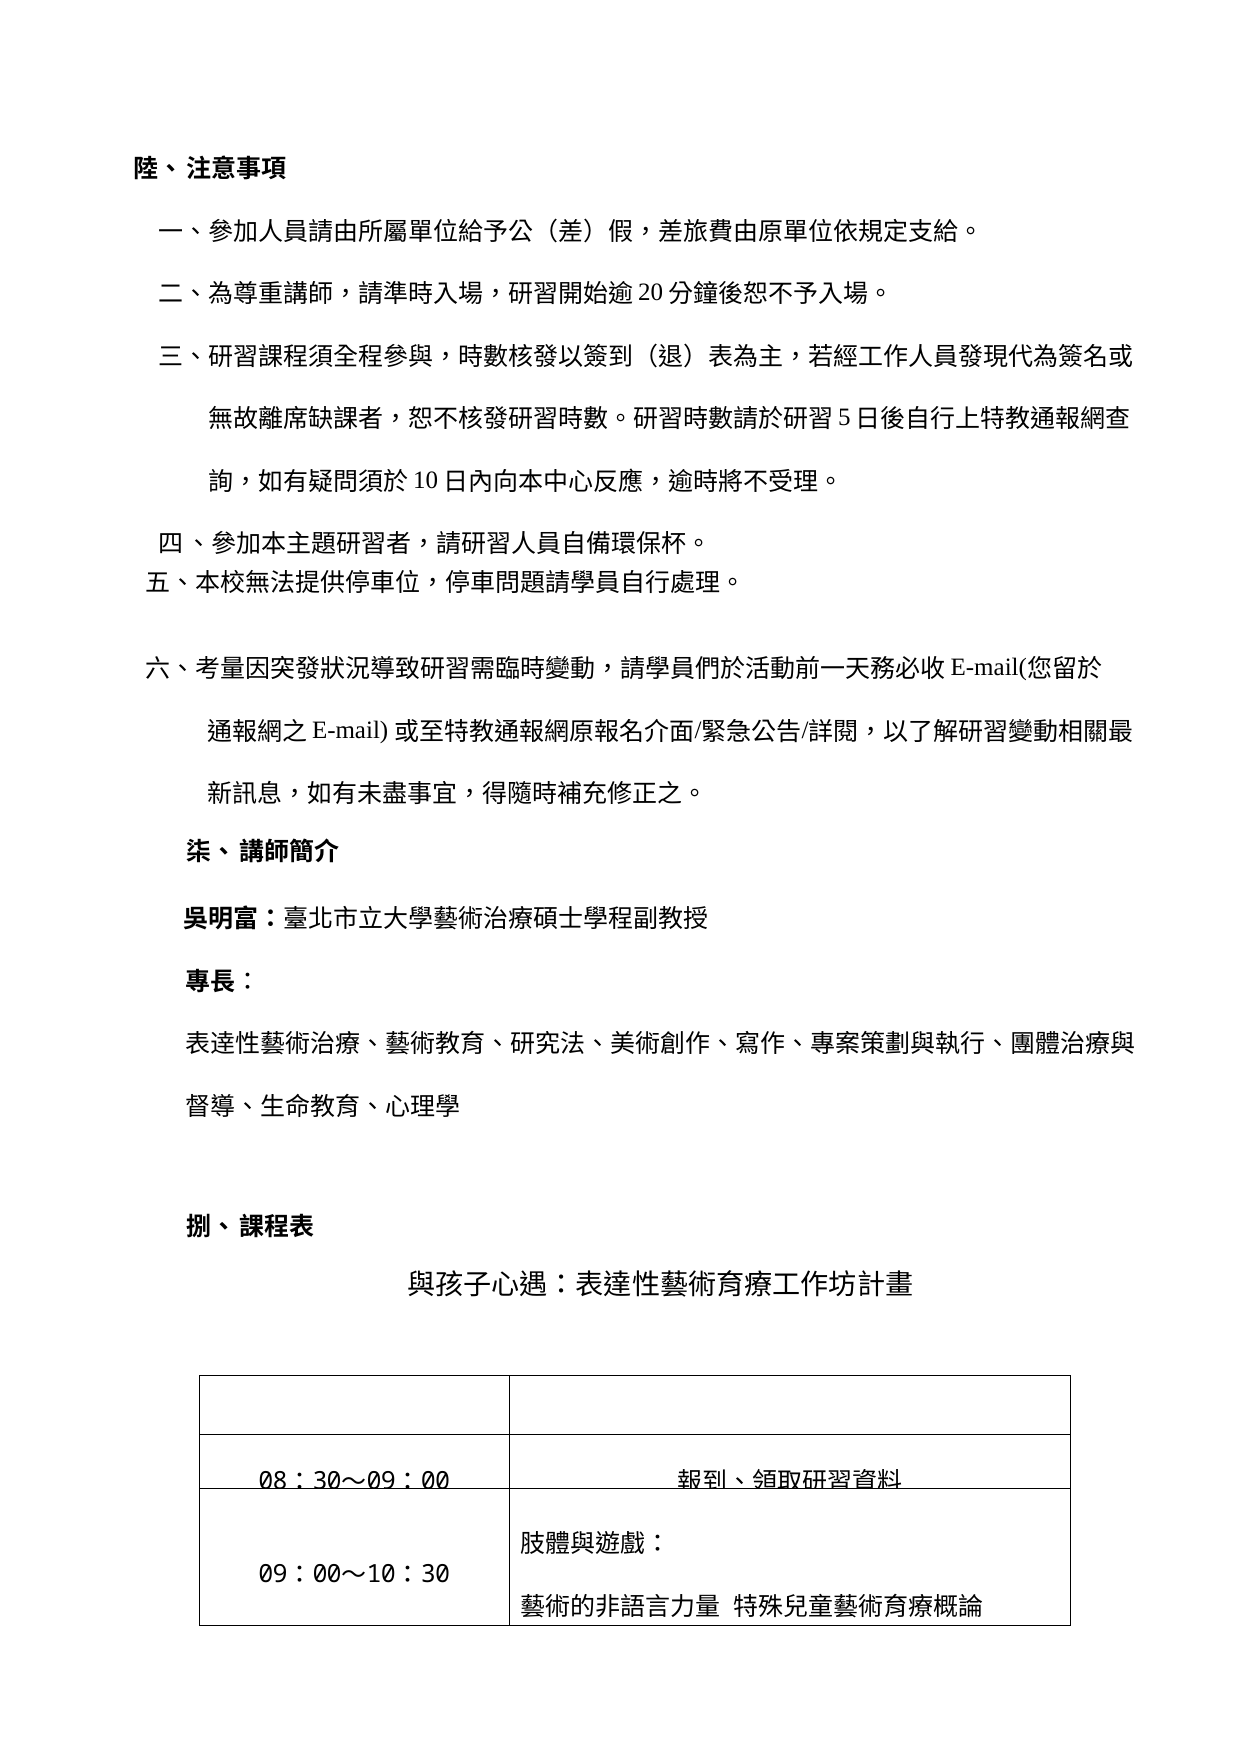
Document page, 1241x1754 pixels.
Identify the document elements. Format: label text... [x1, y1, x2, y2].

text 吳明富：臺北市立大學藝術治療碩士學程副教授 [135, 875, 1137, 938]
table_header 主 題 [510, 1376, 1070, 1434]
text 五、本校無法提供停車位，停車問題請學員自行處理。 [133, 563, 1137, 599]
text 二、為尊重講師，請準時入場，研習開始逾20分鐘後恕不予入場。 [158, 250, 1137, 313]
table_cell 肢體與遊戲： 藝術的非語言力量 特殊兒童藝術育療概論 [510, 1489, 1070, 1625]
text 三、研習課程須全程參與，時數核發以簽到（退）表為主，若經工作人員發現代為簽名或無故離席缺課者，恕不核發研習時數。研習時數請於研習5日後自行上特教通報網查詢，如有疑問須於10日內向本中心反應，逾時將不受理。 [158, 313, 1137, 500]
text 與孩子心遇：表達性藝術育療工作坊計畫 [133, 1261, 1137, 1302]
text 表逹性藝術治療、藝術教育、研究法、美術創作、寫作、專案策劃與執行、團體治療與督導、生命教育、心理學 [185, 1000, 1137, 1125]
list 注意事項 [133, 125, 1137, 188]
text 專長： [185, 938, 1137, 1000]
text 六、考量因突發狀況導致研習需臨時變動，請學員們於活動前一天務必收E-mail(您留於 通報網之E-mail) 或至特教通報網原報名介面/緊急公告/詳閱，以了解研習變動相關最新訊息，如有未盡事宜，得隨時補充修正之。 [133, 625, 1137, 813]
text 一、參加人員請由所屬單位給予公（差）假，差旅費由原單位依規定支給。 [158, 188, 1137, 250]
table_cell 09：00～10：30 [200, 1489, 509, 1625]
table_header 時 間 [200, 1376, 509, 1434]
table_cell 08：30～09：00 [200, 1435, 509, 1487]
text 四、參加本主題研習者，請研習人員自備環保杯。 [158, 500, 1137, 563]
list 講師簡介 [186, 831, 1137, 868]
list 課程表 [186, 1206, 1137, 1243]
table_cell 報到、領取研習資料 [510, 1435, 1070, 1487]
